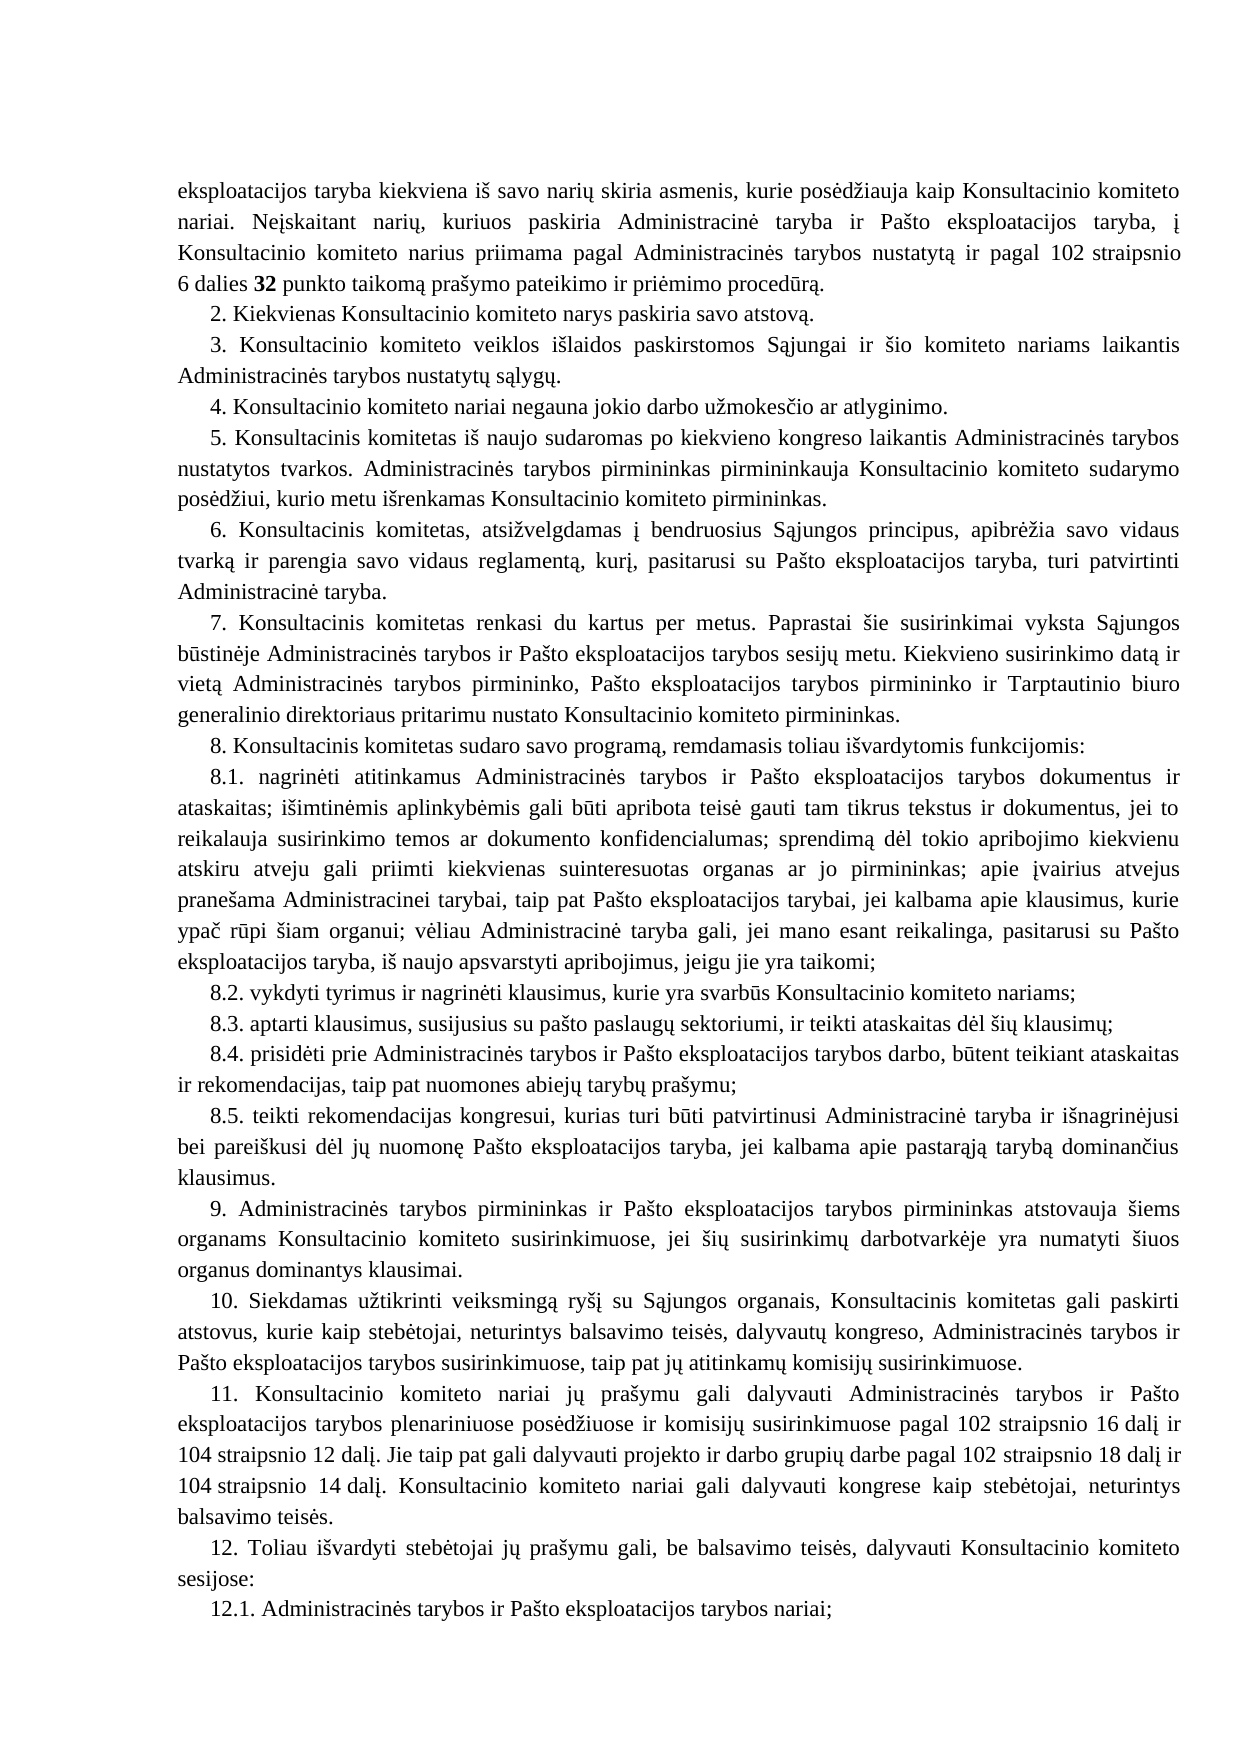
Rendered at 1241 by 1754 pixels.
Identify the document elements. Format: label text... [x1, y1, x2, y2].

text 8.1. nagrinėti atitinkamus Administracinės tarybos ir Pašto eksploatacijos tarybos dokumentus ir ataskaitas; išimtinėmis aplinkybėmis gali būti apribota teisė gauti tam tikrus tekstus ir dokumentus, jei to reikalauja susirinkimo temos ar dokumento konfidencialumas; sprendimą dėl tokio apribojimo kiekvienu atskiru atveju gali priimti kiekvienas suinteresuotas organas ar jo pirmininkas; apie įvairius atvejus pranešama Administracinei tarybai, taip pat Pašto eksploatacijos tarybai, jei kalbama apie klausimus, kurie ypač rūpi šiam organui; vėliau Administracinė taryba gali, jei mano esant reikalinga, pasitarusi su Pašto eksploatacijos taryba, iš naujo apsvarstyti apribojimus, jeigu jie yra taikomi; [177, 763, 1181, 974]
text 8.4. prisidėti prie Administracinės tarybos ir Pašto eksploatacijos tarybos darbo, būtent teikiant ataskaitas ir rekomendacijas, taip pat nuomones abiejų tarybų prašymu; [177, 1041, 1181, 1098]
text 8.3. aptarti klausimus, susijusius su pašto paslaugų sektoriumi, ir teikti ataskaitas dėl šių klausimų; [177, 1010, 1181, 1036]
text 11. Konsultacinio komiteto nariai jų prašymu gali dalyvauti Administracinės tarybos ir Pašto eksploatacijos tarybos plenariniuose posėdžiuose ir komisijų susirinkimuose pagal 102 straipsnio 16 dalį ir 104 straipsnio 12 dalį. Jie taip pat gali dalyvauti projekto ir darbo grupių darbe pagal 102 straipsnio 18 dalį ir 104 straipsnio 14 dalį. Konsultacinio komiteto nariai gali dalyvauti kongrese kaip stebėtojai, neturintys balsavimo teisės. [177, 1380, 1181, 1529]
text 8. Konsultacinis komitetas sudaro savo programą, remdamasis toliau išvardytomis funkcijomis: [177, 732, 1181, 758]
text 3. Konsultacinio komiteto veiklos išlaidos paskirstomos Sąjungai ir šio komiteto nariams laikantis Administracinės tarybos nustatytų sąlygų. [177, 331, 1181, 388]
text 10. Siekdamas užtikrinti veiksmingą ryšį su Sąjungos organais, Konsultacinis komitetas gali paskirti atstovus, kurie kaip stebėtojai, neturintys balsavimo teisės, dalyvautų kongreso, Administracinės tarybos ir Pašto eksploatacijos tarybos susirinkimuose, taip pat jų atitinkamų komisijų susirinkimuose. [177, 1287, 1181, 1375]
text 8.2. vykdyti tyrimus ir nagrinėti klausimus, kurie yra svarbūs Konsultacinio komiteto nariams; [177, 979, 1181, 1005]
text eksploatacijos taryba kiekviena iš savo narių skiria asmenis, kurie posėdžiauja kaip Konsultacinio komiteto nariai. Neįskaitant narių, kuriuos paskiria Administracinė taryba ir Pašto eksploatacijos taryba, į Konsultacinio komiteto narius priimama pagal Administracinės tarybos nustatytą ir pagal 102 straipsnio 6 dalies 32 punkto taikomą prašymo pateikimo ir priėmimo procedūrą. [177, 177, 1181, 296]
text 12.1. Administracinės tarybos ir Pašto eksploatacijos tarybos nariai; [177, 1596, 1181, 1622]
text 6. Konsultacinis komitetas, atsižvelgdamas į bendruosius Sąjungos principus, apibrėžia savo vidaus tvarką ir parengia savo vidaus reglamentą, kurį, pasitarusi su Pašto eksploatacijos taryba, turi patvirtinti Administracinė taryba. [177, 516, 1181, 604]
text 2. Kiekvienas Konsultacinio komiteto narys paskiria savo atstovą. [177, 301, 1181, 327]
text 5. Konsultacinis komitetas iš naujo sudaromas po kiekvieno kongreso laikantis Administracinės tarybos nustatytos tvarkos. Administracinės tarybos pirmininkas pirmininkauja Konsultacinio komiteto sudarymo posėdžiui, kurio metu išrenkamas Konsultacinio komiteto pirmininkas. [177, 424, 1181, 512]
text 4. Konsultacinio komiteto nariai negauna jokio darbo užmokesčio ar atlyginimo. [177, 393, 1181, 419]
text 8.5. teikti rekomendacijas kongresui, kurias turi būti patvirtinusi Administracinė taryba ir išnagrinėjusi bei pareiškusi dėl jų nuomonę Pašto eksploatacijos taryba, jei kalbama apie pastarąją tarybą dominančius klausimus. [177, 1102, 1181, 1190]
text 7. Konsultacinis komitetas renkasi du kartus per metus. Paprastai šie susirinkimai vyksta Sąjungos būstinėje Administracinės tarybos ir Pašto eksploatacijos tarybos sesijų metu. Kiekvieno susirinkimo datą ir vietą Administracinės tarybos pirmininko, Pašto eksploatacijos tarybos pirmininko ir Tarptautinio biuro generalinio direktoriaus pritarimu nustato Konsultacinio komiteto pirmininkas. [177, 609, 1181, 728]
text 9. Administracinės tarybos pirmininkas ir Pašto eksploatacijos tarybos pirmininkas atstovauja šiems organams Konsultacinio komiteto susirinkimuose, jei šių susirinkimų darbotvarkėje yra numatyti šiuos organus dominantys klausimai. [177, 1195, 1181, 1283]
text 12. Toliau išvardyti stebėtojai jų prašymu gali, be balsavimo teisės, dalyvauti Konsultacinio komiteto sesijose: [177, 1534, 1181, 1591]
